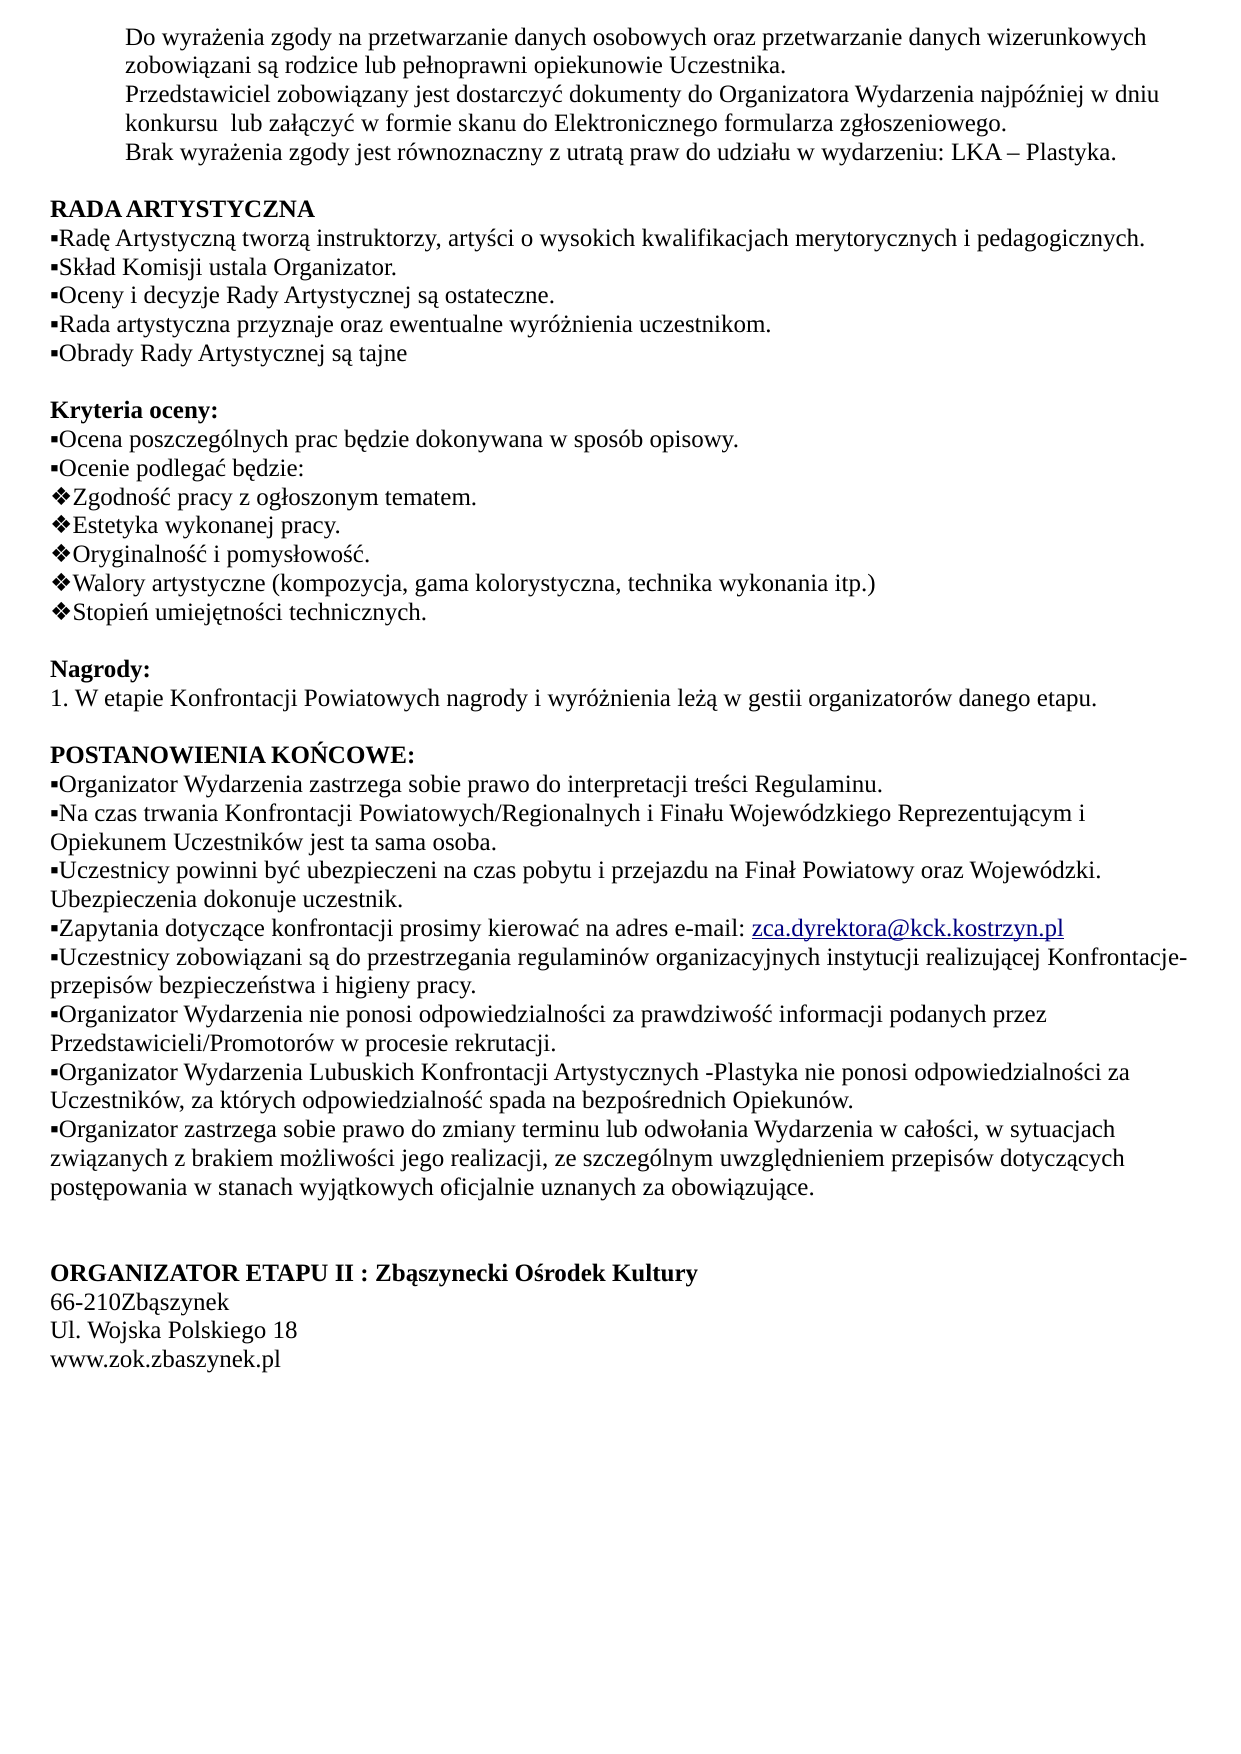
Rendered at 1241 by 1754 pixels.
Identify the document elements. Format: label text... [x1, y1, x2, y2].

text Kryteria oceny: [50, 396, 1195, 424]
text POSTANOWIENIA KOŃCOWE: [50, 741, 1195, 769]
text ORGANIZATOR ETAPU II : Zbąszynecki Ośrodek Kultury [50, 1258, 1195, 1287]
text 66-210Zbąszynek [50, 1287, 1195, 1316]
text Ul. Wojska Polskiego 18 [50, 1316, 1195, 1344]
text RADA ARTYSTYCZNA [50, 194, 1195, 223]
text ▪Rada artystyczna przyznaje oraz ewentualne wyróżnienia uczestnikom. [50, 309, 1195, 338]
text ▪Zapytania dotyczące konfrontacji prosimy kierować na adres e-mail: zca.dyrektora@kck.kostrzyn.pl [50, 913, 1195, 942]
text Brak wyrażenia zgody jest równoznaczny z utratą praw do udziału w wydarzeniu: LKA – Plastyka. [125, 137, 1195, 166]
text ▪Ocena poszczególnych prac będzie dokonywana w sposób opisowy. [50, 424, 1195, 453]
text ▪Organizator Wydarzenia Lubuskich Konfrontacji Artystycznych -Plastyka nie ponosi odpowiedzialności za Uczestników, za których odpowiedzialność spada na bezpośrednich Opiekunów. [50, 1057, 1195, 1114]
text ❖Stopień umiejętności technicznych. [50, 597, 1195, 626]
text ❖Walory artystyczne (kompozycja, gama kolorystyczna, technika wykonania itp.) [50, 568, 1195, 597]
text ▪Na czas trwania Konfrontacji Powiatowych/Regionalnych i Finału Wojewódzkiego Reprezentującym i Opiekunem Uczestników jest ta sama osoba. [50, 798, 1195, 856]
text ▪Radę Artystyczną tworzą instruktorzy, artyści o wysokich kwalifikacjach merytorycznych i pedagogicznych. [50, 223, 1195, 252]
text ▪Oceny i decyzje Rady Artystycznej są ostateczne. [50, 281, 1195, 309]
text ▪Ocenie podlegać będzie: [50, 453, 1195, 482]
text ▪Skład Komisji ustala Organizator. [50, 252, 1195, 281]
text Przedstawiciel zobowiązany jest dostarczyć dokumenty do Organizatora Wydarzenia najpóźniej w dniu konkursu lub załączyć w formie skanu do Elektronicznego formularza zgłoszeniowego. [125, 79, 1195, 137]
text ▪Uczestnicy powinni być ubezpieczeni na czas pobytu i przejazdu na Finał Powiatowy oraz Wojewódzki. Ubezpieczenia dokonuje uczestnik. [50, 856, 1195, 913]
text www.zok.zbaszynek.pl [50, 1344, 1195, 1373]
text ▪Organizator Wydarzenia nie ponosi odpowiedzialności za prawdziwość informacji podanych przez Przedstawicieli/Promotorów w procesie rekrutacji. [50, 999, 1195, 1057]
text ❖Estetyka wykonanej pracy. [50, 511, 1195, 539]
text ▪Obrady Rady Artystycznej są tajne [50, 338, 1195, 367]
text ▪Organizator Wydarzenia zastrzega sobie prawo do interpretacji treści Regulaminu. [50, 769, 1195, 798]
text ❖Oryginalność i pomysłowość. [50, 539, 1195, 568]
text ▪Organizator zastrzega sobie prawo do zmiany terminu lub odwołania Wydarzenia w całości, w sytuacjach związanych z brakiem możliwości jego realizacji, ze szczególnym uwzględnieniem przepisów dotyczących postępowania w stanach wyjątkowych oficjalnie uznanych za obowiązujące. [50, 1114, 1195, 1201]
text Nagrody: [50, 654, 1195, 683]
text ❖Zgodność pracy z ogłoszonym tematem. [50, 482, 1195, 511]
text 1. W etapie Konfrontacji Powiatowych nagrody i wyróżnienia leżą w gestii organizatorów danego etapu. [50, 683, 1195, 712]
text Do wyrażenia zgody na przetwarzanie danych osobowych oraz przetwarzanie danych wizerunkowych zobowiązani są rodzice lub pełnoprawni opiekunowie Uczestnika. [125, 22, 1195, 79]
text ▪Uczestnicy zobowiązani są do przestrzegania regulaminów organizacyjnych instytucji realizującej Konfrontacje- przepisów bezpieczeństwa i higieny pracy. [50, 942, 1195, 999]
